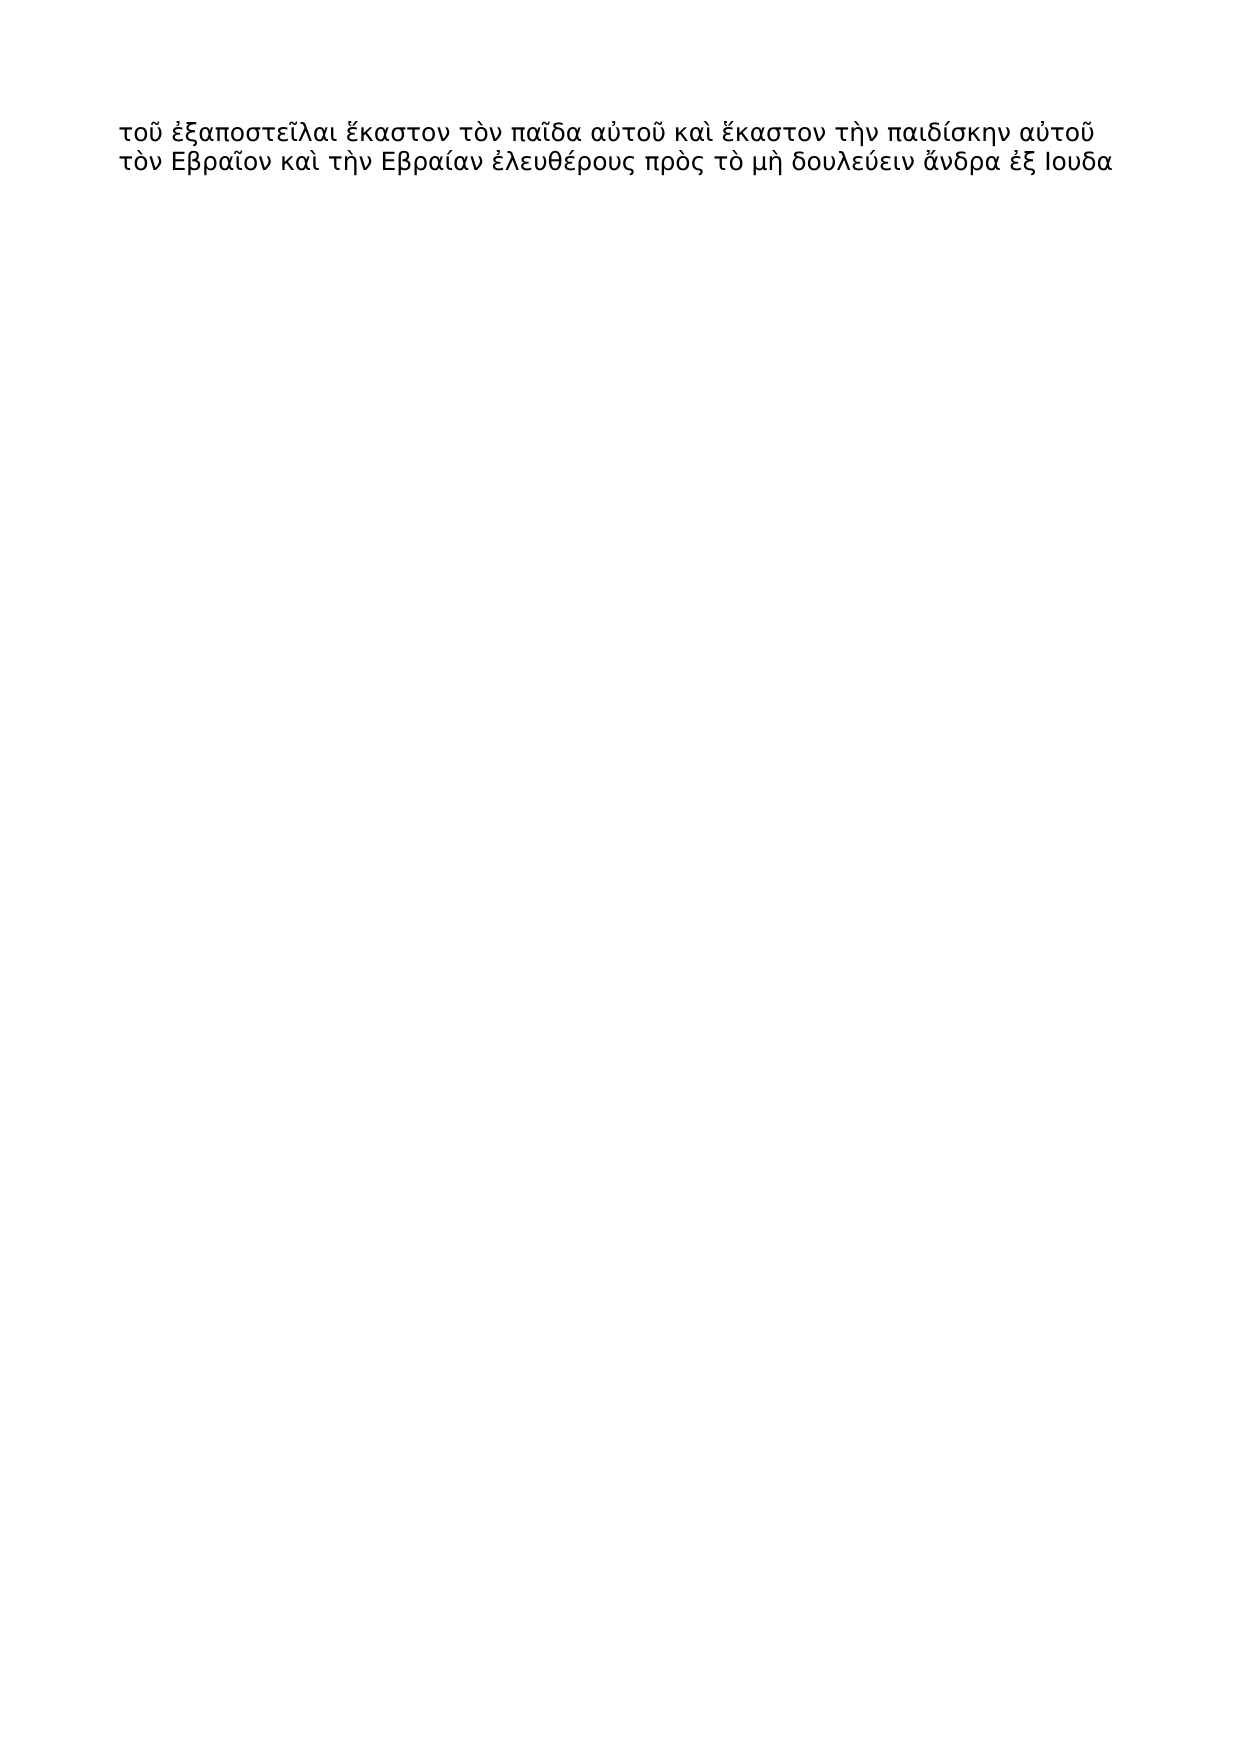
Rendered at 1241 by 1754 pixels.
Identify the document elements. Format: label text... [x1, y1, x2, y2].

text τοῦ ἐξαποστεῖλαι ἕκαστον τὸν παῖδα αὐτοῦ καὶ ἕκαστον τὴν παιδίσκην αὐτοῦ τὸν Εβραῖον καὶ τὴν Εβραίαν ἐλευθέρους πρὸς τὸ μὴ δουλεύειν ἄνδρα ἐξ Ιουδα [118, 118, 1122, 176]
